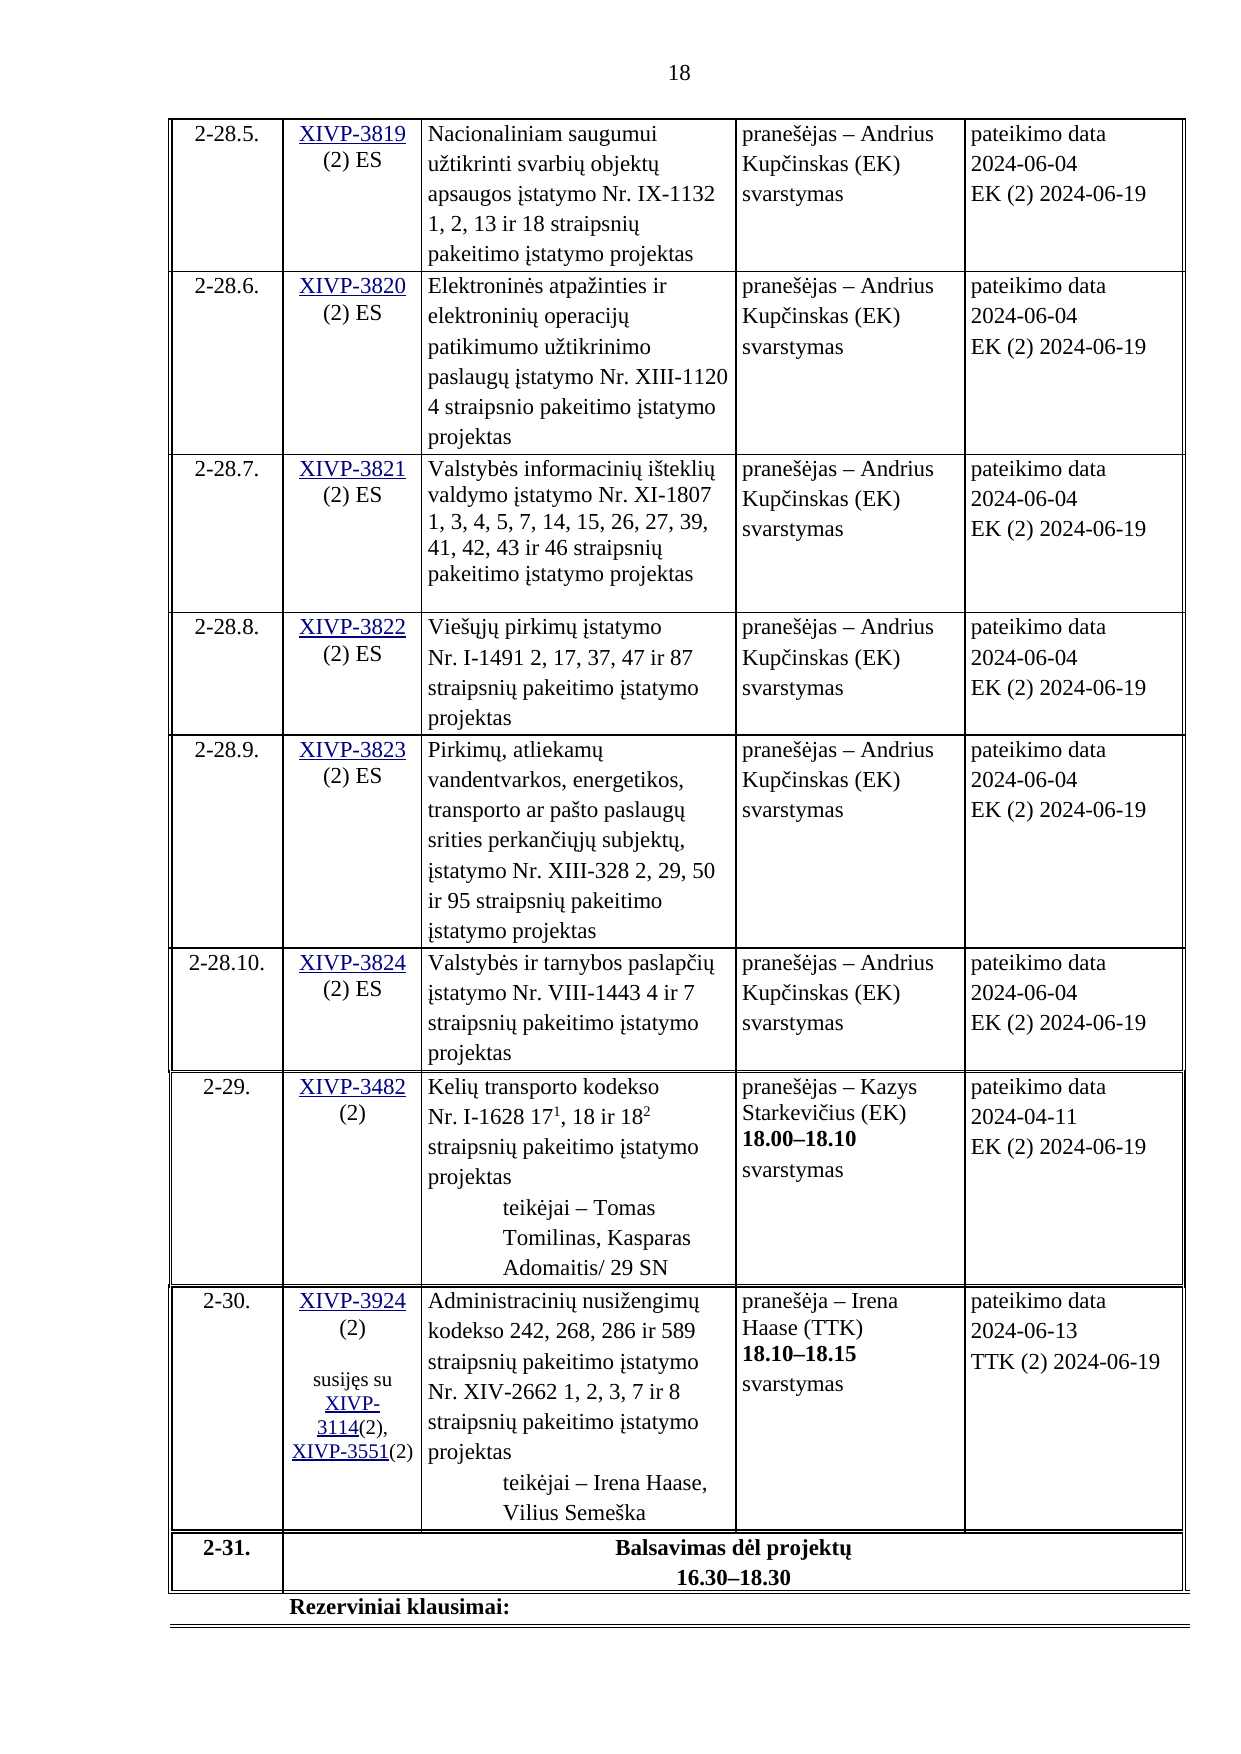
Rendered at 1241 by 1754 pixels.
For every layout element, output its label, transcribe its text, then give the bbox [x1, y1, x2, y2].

table_cell [741, 1594, 969, 1624]
table_cell XIVP-3824 (2) ES [284, 949, 421, 1070]
table_cell pateikimo data 2024-06-04 EK (2) 2024-06-19 [966, 736, 1182, 947]
table_cell [1186, 612, 1190, 734]
table_cell XIVP-3821 (2) ES [284, 455, 421, 612]
table_cell [1186, 734, 1190, 947]
table_cell [969, 1594, 1190, 1624]
table_cell XIVP-3819 (2) ES [284, 120, 421, 271]
table_cell [1190, 612, 1240, 734]
table_cell [1190, 271, 1240, 453]
table_cell Nacionaliniam saugumui užtikrinti svarbių objektų apsaugos įstatymo Nr. IX-1132 1, 2, 13 ir 18 straipsnių pakeitimo įstatymo projektas [422, 120, 735, 271]
table_cell XIVP-3924 (2) susijęs su XIVP-3114(2), XIVP-3551(2) [284, 1288, 421, 1529]
table_cell Elektroninės atpažinties ir elektroninių operacijų patikimumo užtikrinimo paslaugų įstatymo Nr. XIII-1120 4 straipsnio pakeitimo įstatymo projektas [422, 272, 735, 453]
table_cell [1190, 1529, 1240, 1590]
table_cell pateikimo data 2024-06-04 EK (2) 2024-06-19 [966, 455, 1182, 612]
table_cell XIVP-3822 (2) ES [284, 613, 421, 734]
table_cell [1186, 118, 1190, 271]
table_cell [1190, 118, 1240, 271]
table_cell [1186, 947, 1190, 1070]
table_cell pateikimo data 2024-06-13 TTK (2) 2024-06-19 [966, 1288, 1182, 1529]
table_cell Valstybės informacinių išteklių valdymo įstatymo Nr. XI-1807 1, 3, 4, 5, 7, 14, 15, 26, 27, 39, 41, 42, 43 ir 46 straipsnių pakeitimo įstatymo projektas [422, 455, 735, 612]
table_cell [170, 1594, 283, 1624]
table_cell pranešėjas – Andrius Kupčinskas (EK) svarstymas [737, 120, 964, 271]
table_cell 2-28.9. [173, 736, 282, 947]
table_cell [1190, 1284, 1240, 1529]
table_cell [1186, 454, 1190, 612]
table_cell pateikimo data 2024-06-04 EK (2) 2024-06-19 [966, 613, 1182, 734]
table_cell [1190, 1590, 1240, 1624]
table_cell [1186, 1284, 1190, 1529]
table_cell Balsavimas dėl projektų 16.30–18.30 [284, 1534, 1182, 1590]
table_cell pranešėjas – Andrius Kupčinskas (EK) svarstymas [737, 613, 964, 734]
table_cell XIVP-3823 (2) ES [284, 736, 421, 947]
table_cell [1190, 454, 1240, 612]
table_cell 2-30. [173, 1288, 282, 1529]
table_cell 2-28.6. [173, 272, 282, 453]
table_cell 2-31. [173, 1534, 282, 1590]
table_cell 2-28.8. [173, 613, 282, 734]
table_cell Pirkimų, atliekamų vandentvarkos, energetikos, transporto ar pašto paslaugų srities perkančiųjų subjektų, įstatymo Nr. XIII-328 2, 29, 50 ir 95 straipsnių pakeitimo įstatymo projektas [422, 736, 735, 947]
table_cell Viešųjų pirkimų įstatymo Nr. I-1491 2, 17, 37, 47 ir 87 straipsnių pakeitimo įstatymo projektas [422, 613, 735, 734]
table_cell pateikimo data 2024-06-04 EK (2) 2024-06-19 [966, 272, 1182, 453]
table_cell [1186, 1529, 1190, 1590]
table_cell pateikimo data 2024-06-04 EK (2) 2024-06-19 [966, 120, 1182, 271]
table_cell pranešėjas – Andrius Kupčinskas (EK) svarstymas [737, 455, 964, 612]
table_cell Valstybės ir tarnybos paslapčių įstatymo Nr. VIII-1443 4 ir 7 straipsnių pakeitimo įstatymo projektas [422, 949, 735, 1070]
table_cell Administracinių nusižengimų kodekso 242, 268, 286 ir 589 straipsnių pakeitimo įstatymo Nr. XIV-2662 1, 2, 3, 7 ir 8 straipsnių pakeitimo įstatymo projektas teikėjai – Irena Haase, Vilius Semeška [422, 1288, 735, 1529]
table_cell 2-28.7. [173, 455, 282, 612]
table_cell [1190, 734, 1240, 947]
table_cell Rezerviniai klausimai: [283, 1594, 741, 1624]
table_cell pranešėjas – Andrius Kupčinskas (EK) svarstymas [737, 272, 964, 453]
table_cell pranešėjas – Andrius Kupčinskas (EK) svarstymas [737, 949, 964, 1070]
table_cell pranešėjas – Kazys Starkevičius (EK) 18.00–18.10 svarstymas [737, 1073, 964, 1284]
table_cell XIVP-3820 (2) ES [284, 272, 421, 453]
table_cell 2-29. [172, 1073, 282, 1284]
table_cell Kelių transporto kodekso Nr. I-1628 171, 18 ir 182 straipsnių pakeitimo įstatymo projektas teikėjai – Tomas Tomilinas, Kasparas Adomaitis/ 29 SN [422, 1073, 735, 1284]
table_cell pranešėjas – Andrius Kupčinskas (EK) svarstymas [737, 736, 964, 947]
table_cell [1186, 271, 1190, 453]
table_cell pateikimo data 2024-04-11 EK (2) 2024-06-19 [966, 1073, 1182, 1284]
table_cell pranešėja – Irena Haase (TTK) 18.10–18.15 svarstymas [737, 1288, 964, 1529]
table_cell pateikimo data 2024-06-04 EK (2) 2024-06-19 [966, 949, 1182, 1070]
table_cell [1190, 947, 1240, 1070]
table_cell [1186, 1070, 1190, 1284]
table_cell 2-28.5. [173, 120, 282, 271]
table_cell [1190, 1070, 1240, 1284]
table_cell 2-28.10. [173, 949, 282, 1070]
table_cell XIVP-3482 (2) [284, 1073, 421, 1284]
